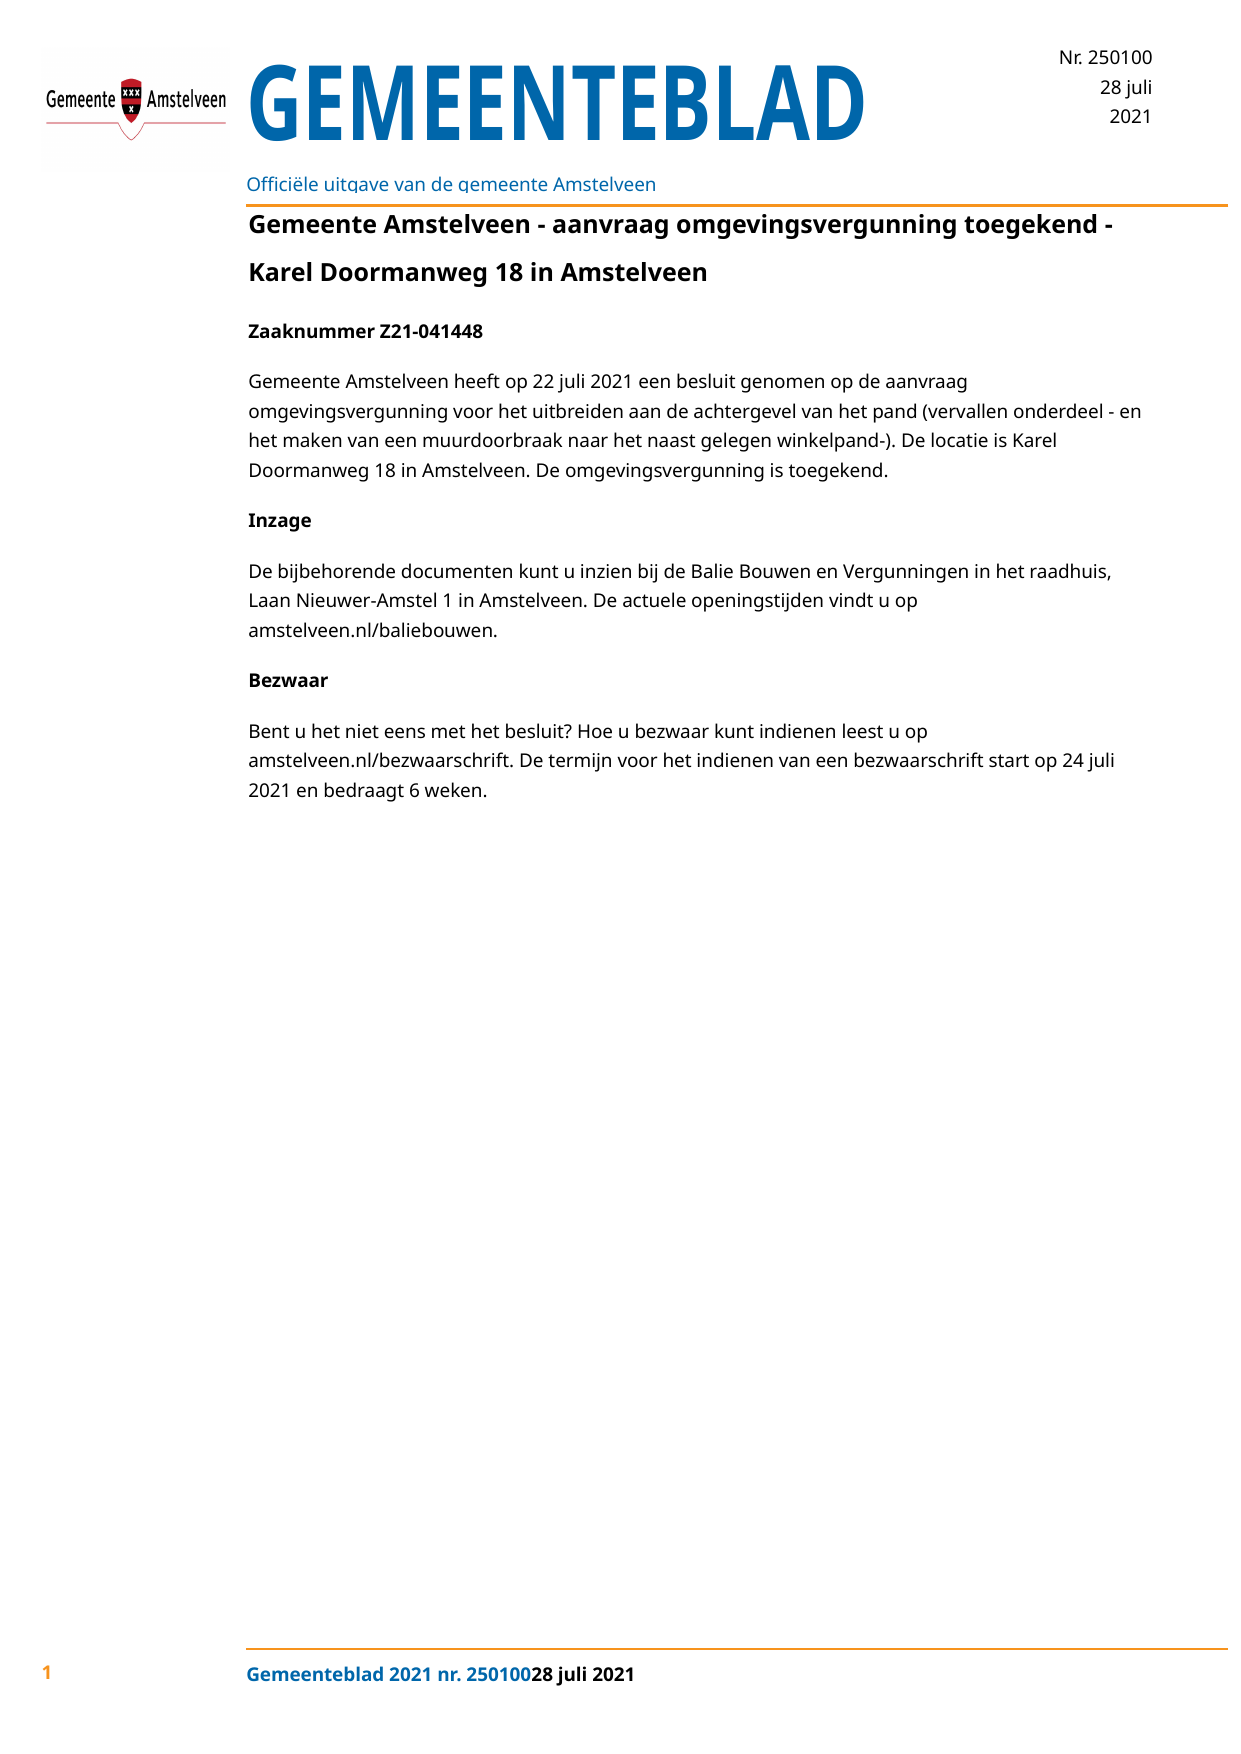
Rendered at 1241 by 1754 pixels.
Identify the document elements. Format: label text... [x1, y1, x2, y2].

text Bent u het niet eens met het besluit? Hoe u bezwaar kunt indienen leest u op amstelveen.nl/bezwaarschrift. De termijn voor het indienen van een bezwaarschrift start op 24 juli 2021 en bedraagt 6 weken. [248, 718, 1152, 803]
text Gemeente Amstelveen heeft op 22 juli 2021 een besluit genomen op de aanvraag omgevingsvergunning voor het uitbreiden aan de achtergevel van het pand (vervallen onderdeel - en het maken van een muurdoorbraak naar het naast gelegen winkelpand-). De locatie is Karel Doormanweg 18 in Amstelveen. De omgevingsvergunning is toegekend. [248, 368, 1152, 483]
text Zaaknummer Z21-041448 [248, 318, 1152, 344]
text Bezwaar [248, 667, 1152, 693]
text Inzage [248, 507, 1152, 533]
picture [41, 47, 231, 172]
text Gemeente Amstelveen - aanvraag omgevingsvergunning toegekend - Karel Doormanweg 18 in Amstelveen [248, 207, 1152, 288]
text De bijbehorende documenten kunt u inzien bij de Balie Bouwen en Vergunningen in het raadhuis, Laan Nieuwer-Amstel 1 in Amstelveen. De actuele openingstijden vindt u op amstelveen.nl/baliebouwen. [248, 558, 1152, 643]
